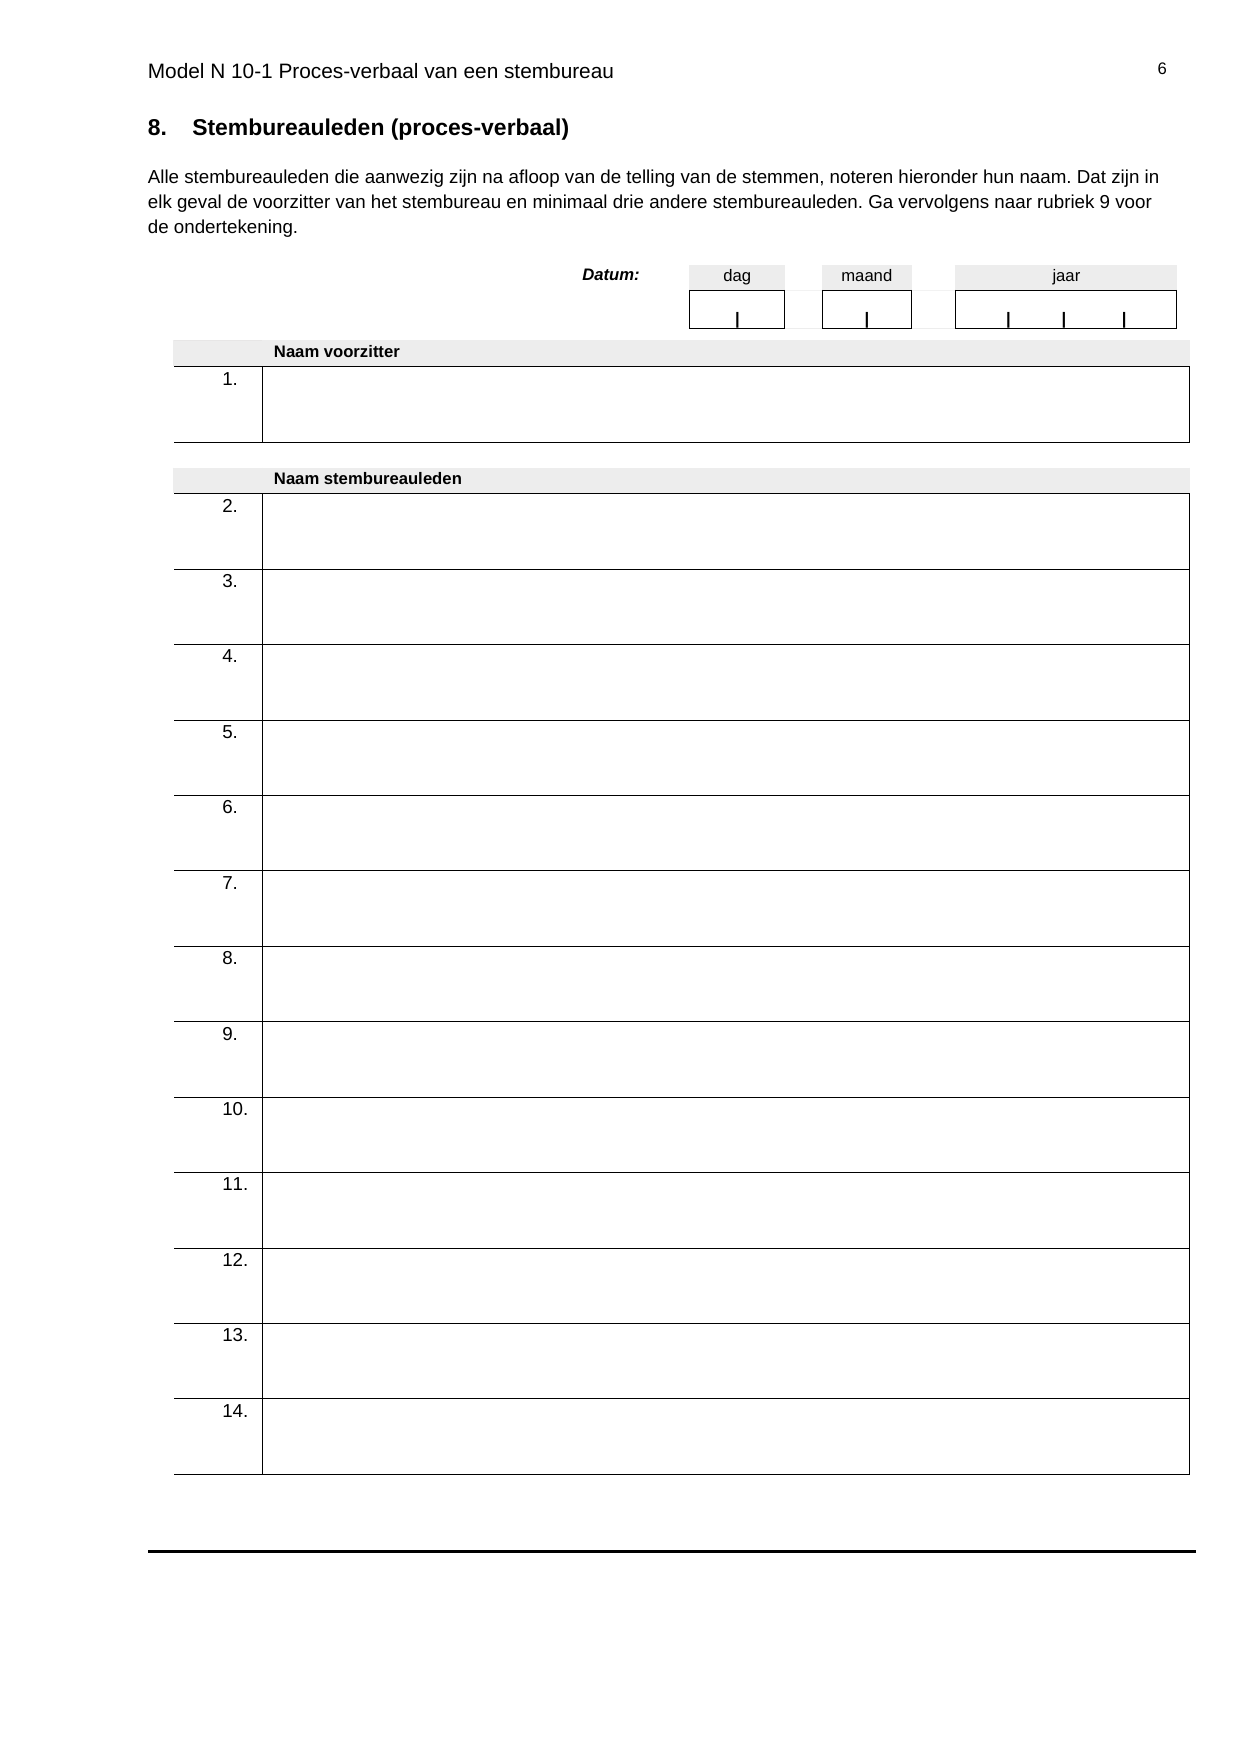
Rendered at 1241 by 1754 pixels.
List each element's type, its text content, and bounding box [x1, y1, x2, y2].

table_cell [148, 569, 173, 644]
table_header [148, 265, 171, 340]
table_cell [174, 796, 262, 870]
table_cell [148, 1323, 173, 1398]
table_header jaar [956, 266, 1176, 290]
table_cell [263, 721, 1189, 795]
table_cell [174, 947, 262, 1021]
table_cell [263, 1249, 1189, 1323]
table_header dag [690, 266, 784, 290]
table_cell [148, 1172, 173, 1247]
table_cell [263, 871, 1189, 946]
table_cell [174, 494, 262, 569]
table_cell [263, 443, 1189, 467]
table_cell [263, 1324, 1189, 1398]
table_cell [263, 570, 1189, 644]
table_cell [174, 1098, 262, 1172]
table_header [785, 266, 822, 290]
table_cell [148, 946, 173, 1021]
table_cell [148, 468, 173, 493]
table_cell [148, 442, 173, 467]
table_cell [912, 291, 955, 328]
table_cell [263, 1022, 1189, 1097]
table_cell [174, 721, 262, 795]
table_cell [263, 947, 1189, 1021]
table_header maand [823, 266, 911, 290]
table_cell [263, 367, 1189, 442]
table_cell [263, 1098, 1189, 1172]
table_cell [148, 366, 173, 442]
table_cell [263, 1399, 1189, 1474]
table_cell [174, 645, 262, 719]
table_cell [148, 795, 173, 870]
table_cell [174, 367, 262, 442]
table_cell [148, 720, 173, 795]
table_cell [785, 291, 822, 328]
table_cell | [823, 291, 911, 328]
table_cell [174, 469, 262, 493]
text Alle stembureauleden die aanwezig zijn na afloop van de telling van de stemmen, noteren hieronder hun naam. Dat zijn in elk geval de voorzitter van het stembureau en minimaal drie andere stembureauleden. Ga vervolgens naar rubriek 9 voor de ondertekening. [148, 166, 1167, 237]
table_cell [148, 1097, 173, 1172]
table_cell [148, 493, 173, 569]
table_cell [148, 644, 173, 719]
table_cell [174, 1324, 262, 1398]
table_cell [148, 1248, 173, 1323]
table_cell [174, 1399, 262, 1474]
table_cell [148, 1021, 173, 1097]
table_cell [174, 1249, 262, 1323]
table_cell [174, 871, 262, 946]
table_header [678, 265, 1189, 340]
table_cell [174, 570, 262, 644]
table_cell [263, 796, 1189, 870]
table_header [912, 266, 955, 290]
table_cell [148, 340, 173, 366]
table_cell [174, 341, 262, 366]
table_header Datum: [263, 265, 678, 340]
table_cell [148, 870, 173, 946]
table_header [171, 265, 262, 340]
table_cell Naam voorzitter [263, 341, 1189, 366]
table_cell [148, 1398, 173, 1474]
table_cell | | | [956, 291, 1176, 328]
table_cell [174, 1173, 262, 1247]
table_cell | [690, 291, 784, 328]
text 8. Stembureauleden (proces-verbaal) [148, 112, 1167, 141]
table_cell [263, 494, 1189, 569]
table_cell [174, 1022, 262, 1097]
table_cell Naam stembureauleden [263, 469, 1189, 493]
table_cell [263, 1173, 1189, 1247]
table_cell [174, 443, 262, 467]
table_cell [263, 645, 1189, 719]
